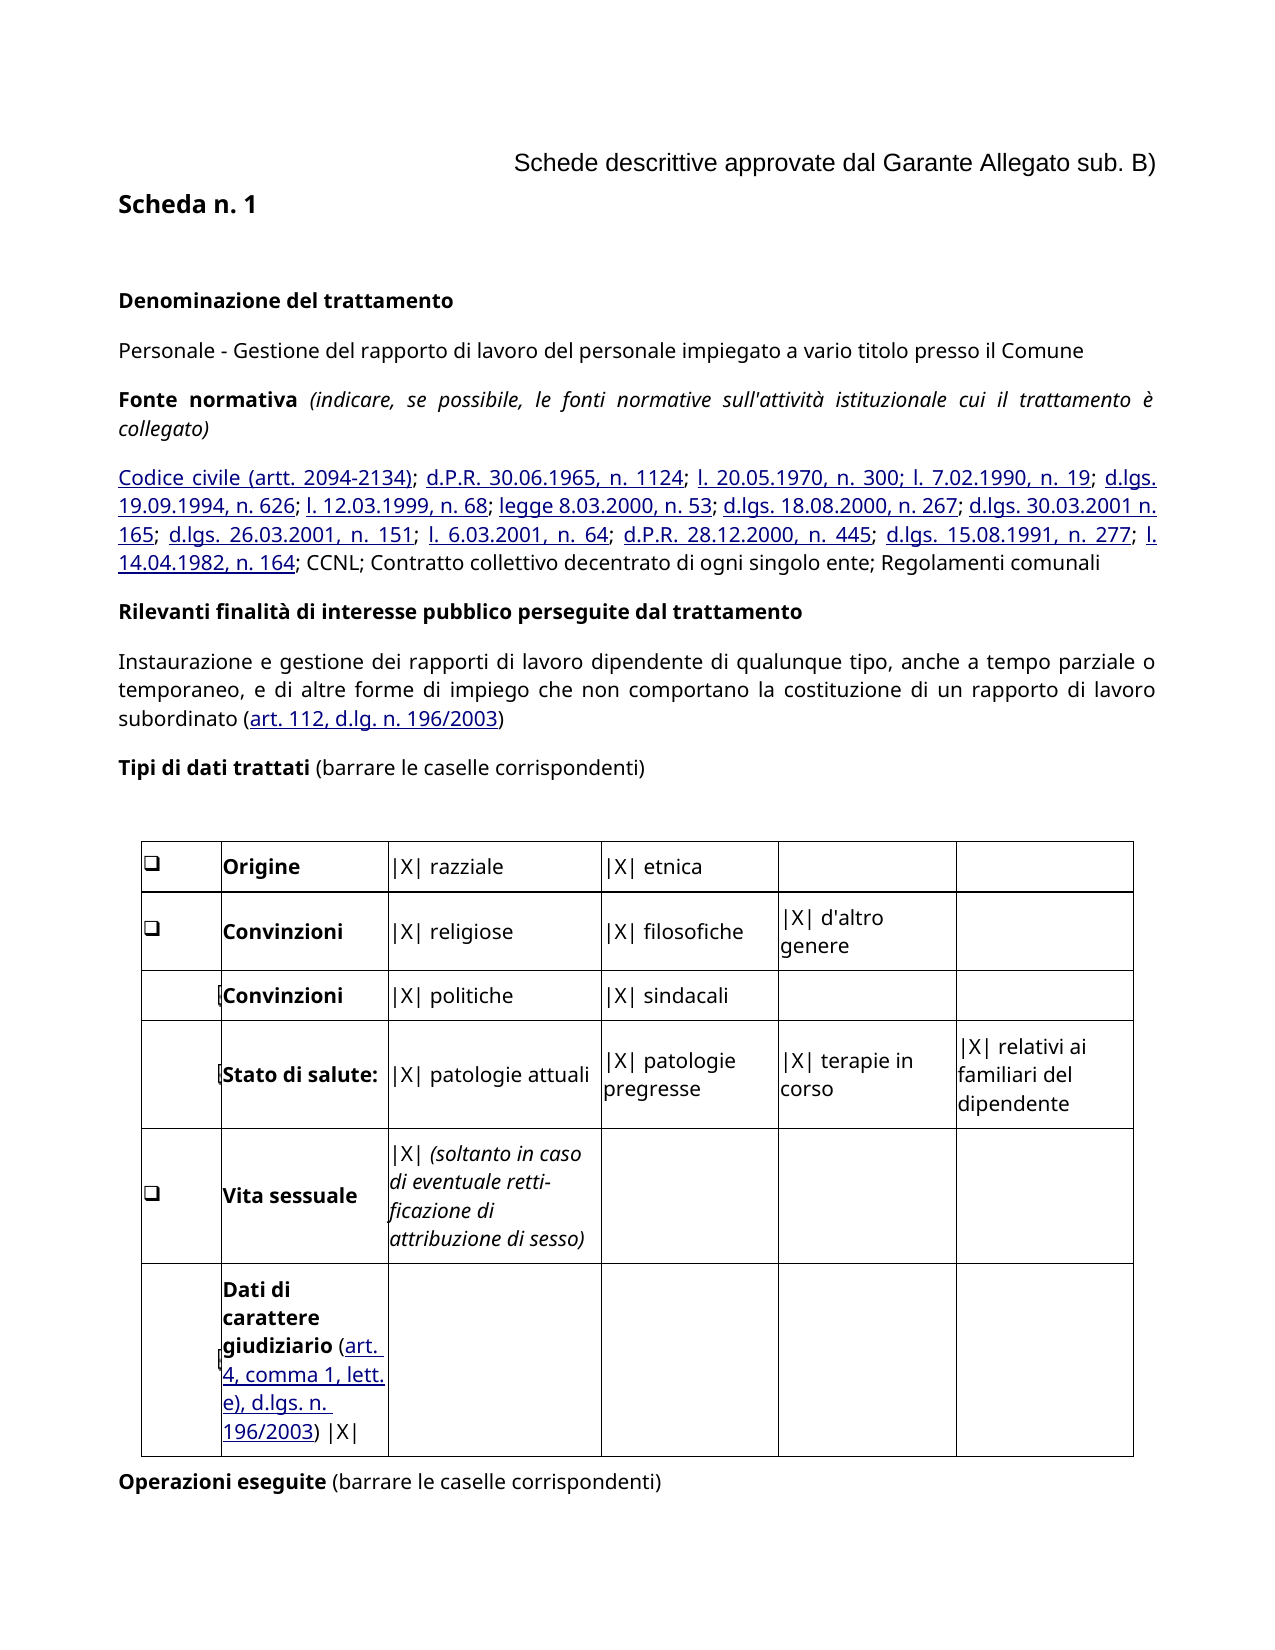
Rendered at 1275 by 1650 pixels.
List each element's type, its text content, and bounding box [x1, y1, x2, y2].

table_cell [142, 971, 221, 1020]
text Instaurazione e gestione dei rapporti di lavoro dipendente di qualunque tipo, anche a tempo parziale o temporaneo, e di altre forme di impiego che non comportano la costituzione di un rapporto di lavoro subordinato (art. 112, d.lg. n. 196/2003) [118, 647, 1157, 732]
table_cell [957, 1264, 1133, 1456]
text Codice civile (artt. 2094-2134); d.P.R. 30.06.1965, n. 1124; l. 20.05.1970, n. 300; l. 7.02.1990, n. 19; d.lgs. 19.09.1994, n. 626; l. 12.03.1999, n. 68; legge 8.03.2000, n. 53; d.lgs. 18.08.2000, n. 267; d.lgs. 30.03.2001 n. 165; d.lgs. 26.03.2001, n. 151; l. 6.03.2001, n. 64; d.P.R. 28.12.2000, n. 445; d.lgs. 15.08.1991, n. 277; l. 14.04.1982, n. 164; CCNL; Contratto collettivo decentrato di ogni singolo ente; Regolamenti comunali [118, 463, 1157, 577]
table_cell |X| filosofiche [602, 893, 778, 970]
text Tipi di dati trattati (barrare le caselle corrispondenti) [118, 753, 1157, 781]
table_cell |X| terapie in corso [779, 1021, 956, 1128]
table_cell |X| d'altro genere [779, 893, 956, 970]
table_cell Convinzioni [222, 971, 388, 1020]
table_cell |X| sindacali [602, 971, 778, 1020]
table_cell |X| politiche [389, 971, 601, 1020]
table_cell [142, 1264, 221, 1456]
text Operazioni eseguite (barrare le caselle corrispondenti) [118, 1467, 1157, 1496]
table_cell [779, 971, 956, 1020]
table_cell [602, 1264, 778, 1456]
table_cell Convinzioni [222, 893, 388, 970]
table_cell |X| relativi ai familiari del dipendente [957, 1021, 1133, 1128]
text Denominazione del trattamento [118, 287, 1157, 315]
text Personale - Gestione del rapporto di lavoro del personale impiegato a vario titolo presso il Comune [118, 336, 1157, 364]
table_cell [602, 1129, 778, 1263]
table_cell |X| patologie pregresse [602, 1021, 778, 1128]
table_cell  [142, 1129, 221, 1263]
text Schede descrittive approvate dal Garante Allegato sub. B) [118, 148, 1157, 176]
table_cell Stato di salute: [222, 1021, 388, 1128]
table_cell Dati di carattere giudiziario (art. 4, comma 1, lett. e), d.lgs. n. 196/2003) |X| [222, 1264, 388, 1456]
table_cell |X| religiose [389, 893, 601, 970]
table_cell [957, 971, 1133, 1020]
table_cell |X| patologie attuali [389, 1021, 601, 1128]
subtitle Scheda n. 1 [118, 187, 1157, 221]
table_header  [142, 842, 221, 891]
table_cell [389, 1264, 601, 1456]
table_cell [142, 1021, 221, 1128]
table_header |X| razziale [389, 842, 601, 891]
table_cell [779, 1264, 956, 1456]
text Fonte normativa (indicare, se possibile, le fonti normative sull'attività istituzionale cui il trattamento è collegato) [118, 385, 1157, 442]
table_header [957, 842, 1133, 891]
table_cell [957, 1129, 1133, 1263]
text Rilevanti finalità di interesse pubblico perseguite dal trattamento [118, 597, 1157, 626]
table_header [779, 842, 956, 891]
table_cell [957, 893, 1133, 970]
table_cell |X| (soltanto in caso di eventuale retti-ficazione di attribuzione di sesso) [389, 1129, 601, 1263]
table_cell Vita sessuale [222, 1129, 388, 1263]
table_header Origine [222, 842, 388, 891]
table_header |X| etnica [602, 842, 778, 891]
table_cell [779, 1129, 956, 1263]
table_cell  [142, 893, 221, 970]
